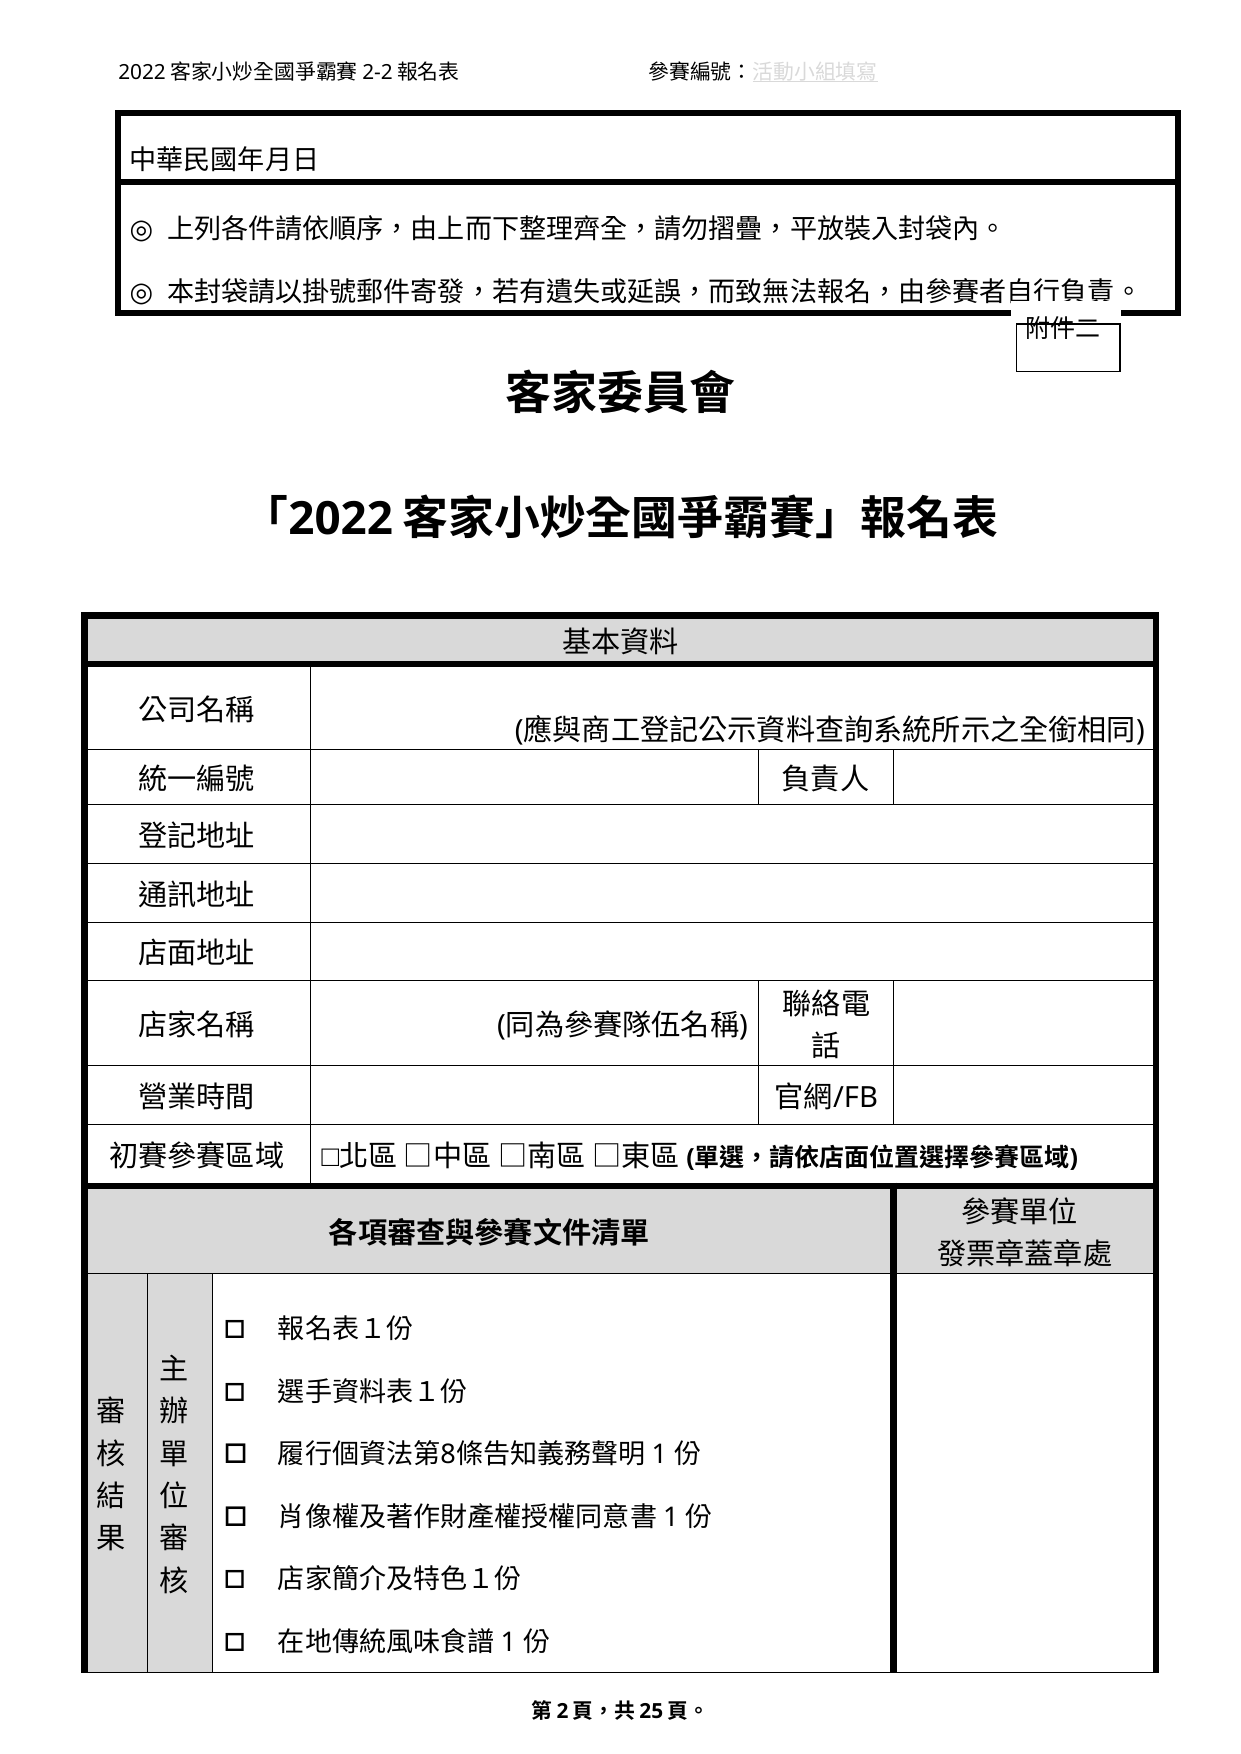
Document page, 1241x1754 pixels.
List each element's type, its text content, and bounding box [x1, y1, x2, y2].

table_cell (應與商工登記公示資料查詢系統所示之全銜相同) [311, 667, 1153, 749]
table_cell 店面地址 [88, 923, 310, 980]
table_cell (同為參賽隊伍名稱) [311, 981, 758, 1065]
table_cell 報名表１份 選手資料表１份 履行個資法第8條告知義務聲明 1 份 肖像權及著作財產權授權同意書 1 份 店家簡介及特色１份 在地傳統風味食譜 1 份 創意料理食譜 1 份 電器申請表 1 份 電子檔光碟 1 份 郵寄報名採用專用信封 [213, 1274, 890, 1672]
table_cell [894, 1066, 1153, 1124]
table_cell 店家名稱 [88, 981, 310, 1065]
table_cell [311, 1066, 758, 1124]
table_cell 聯絡電話 [759, 981, 893, 1065]
table_header 基本資料 [88, 619, 1153, 661]
text 附件二 [1026, 325, 1106, 345]
table_cell 各項審查與參賽文件清單 [88, 1189, 890, 1273]
table_cell 登記地址 [88, 805, 310, 863]
table_cell 營業時間 [88, 1066, 310, 1124]
table_cell 審核結果 [88, 1274, 147, 1672]
table_cell 參賽單位 發票章蓋章處 [897, 1189, 1153, 1273]
table_cell 官網/FB [759, 1066, 893, 1124]
table_cell [311, 923, 1153, 980]
table_cell 上列各件請依順序，由上而下整理齊全，請勿摺疊，平放裝入封袋內。 本封袋請以掛號郵件寄發，若有遺失或延誤，而致無法報名，由參賽者自行負責。 [121, 185, 1175, 310]
table_cell 通訊地址 [88, 864, 310, 921]
table_cell [311, 805, 1153, 863]
table_cell [894, 750, 1153, 804]
text 客家委員會 [118, 301, 1122, 441]
table_cell [894, 981, 1153, 1065]
table_cell 負責人 [759, 750, 893, 804]
table_cell 初賽參賽區域 [88, 1125, 310, 1182]
table_cell 主辦單位審核 [148, 1274, 212, 1672]
table_cell [311, 750, 758, 804]
table_cell [311, 864, 1153, 921]
table_cell 公司名稱 [88, 667, 310, 749]
table_cell [897, 1274, 1153, 1672]
text 附件二 [1026, 309, 1106, 323]
text 「2022客家小炒全國爭霸賽」報名表 [118, 441, 1122, 566]
table_cell 中華民國年月日 [121, 116, 1175, 179]
table_cell 統一編號 [88, 750, 310, 804]
table_cell □北區 □中區 □南區 □東區 (單選，請依店面位置選擇參賽區域) [311, 1125, 1153, 1182]
